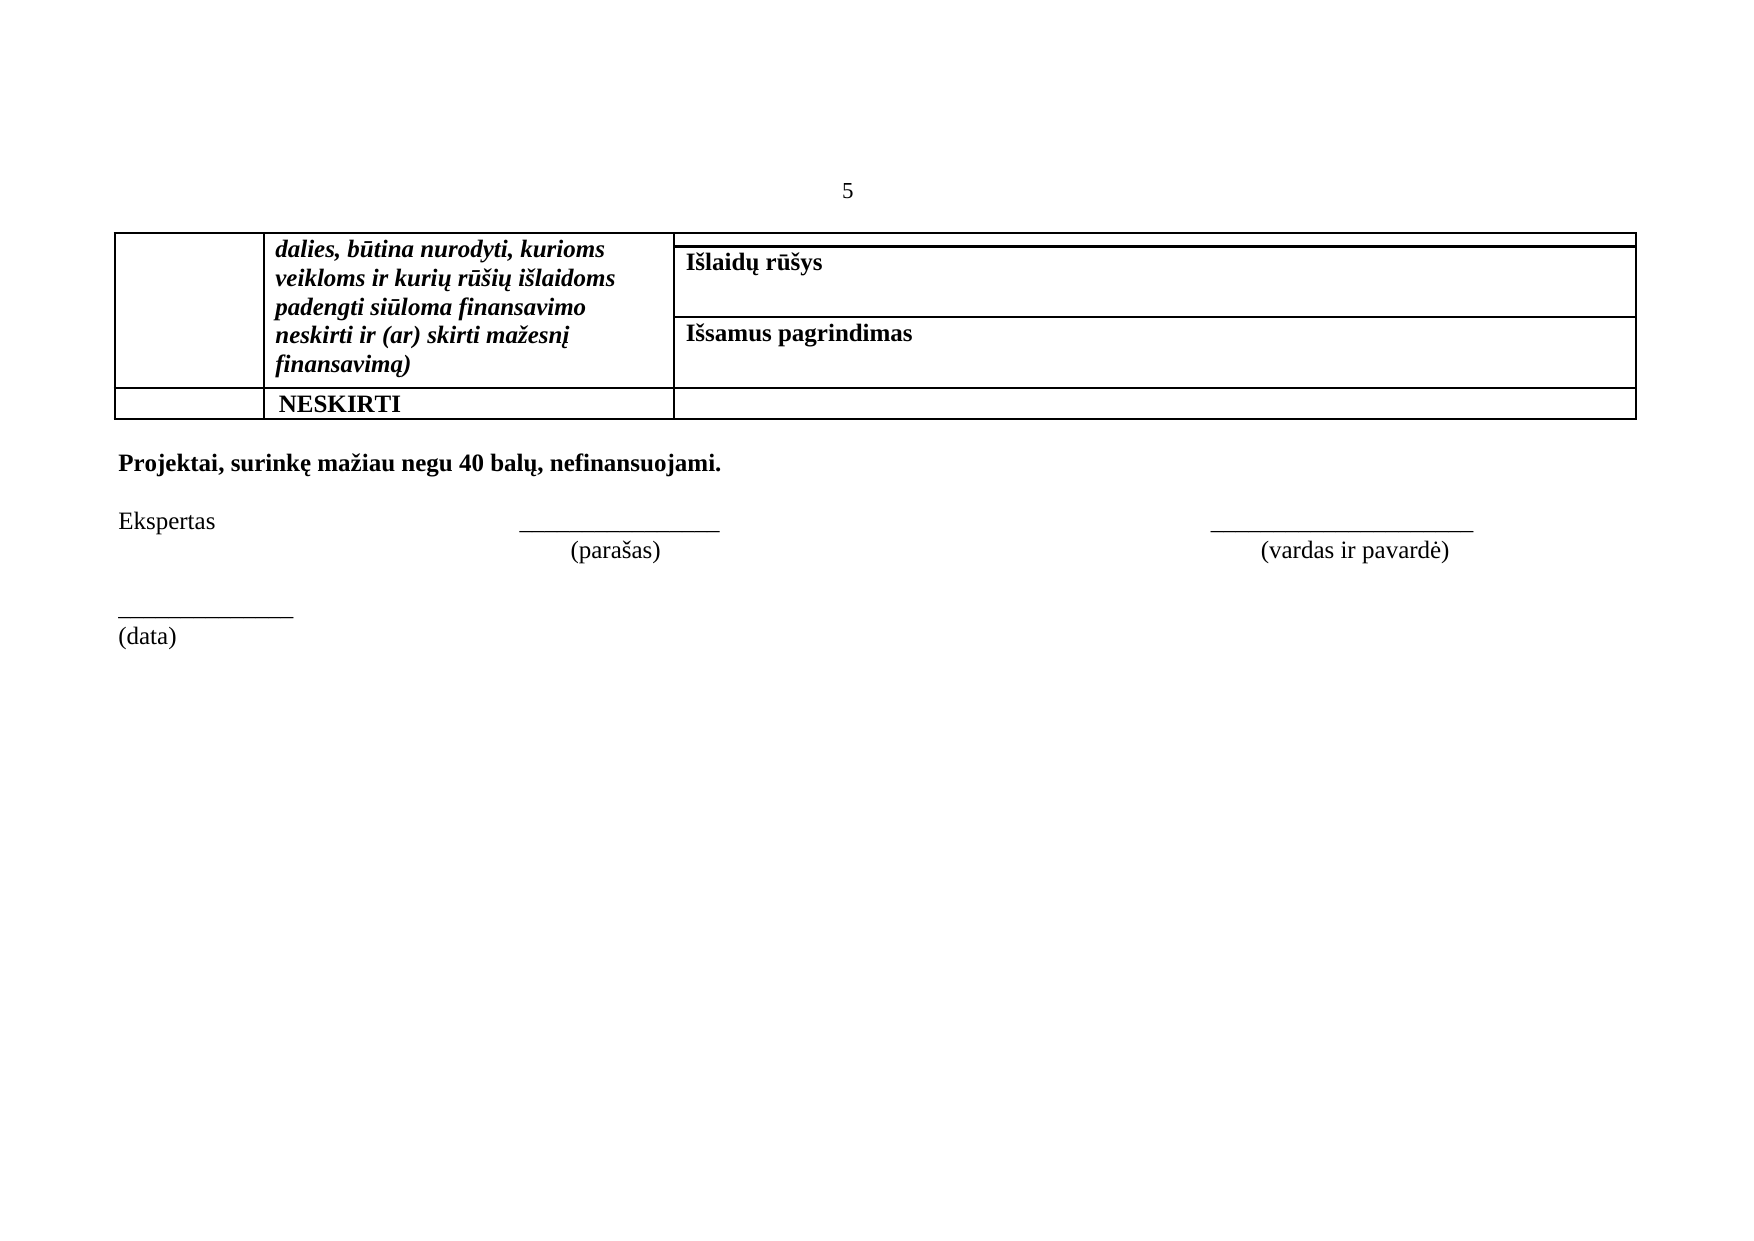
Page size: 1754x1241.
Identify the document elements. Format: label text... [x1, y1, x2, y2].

text Ekspertas ________________ _____________________ [118, 506, 1577, 535]
table_cell Išlaidų rūšys [675, 248, 1635, 316]
table_cell Išsamus pagrindimas [675, 318, 1635, 387]
table_cell [675, 389, 1635, 418]
table_cell [116, 234, 263, 387]
text ______________ [118, 592, 1577, 621]
text (parašas) (vardas ir pavardė) [118, 535, 1577, 563]
table_cell [675, 234, 1635, 245]
table_cell NESKIRTI [265, 389, 673, 418]
text (data) [118, 621, 1577, 650]
text Projektai, surinkę mažiau negu 40 balų, nefinansuojami. [118, 448, 1577, 477]
table_cell dalies, būtina nurodyti, kurioms veikloms ir kurių rūšių išlaidoms padengti siūloma finansavimo neskirti ir (ar) skirti mažesnį finansavimą) [265, 234, 673, 387]
table_cell [116, 389, 263, 418]
